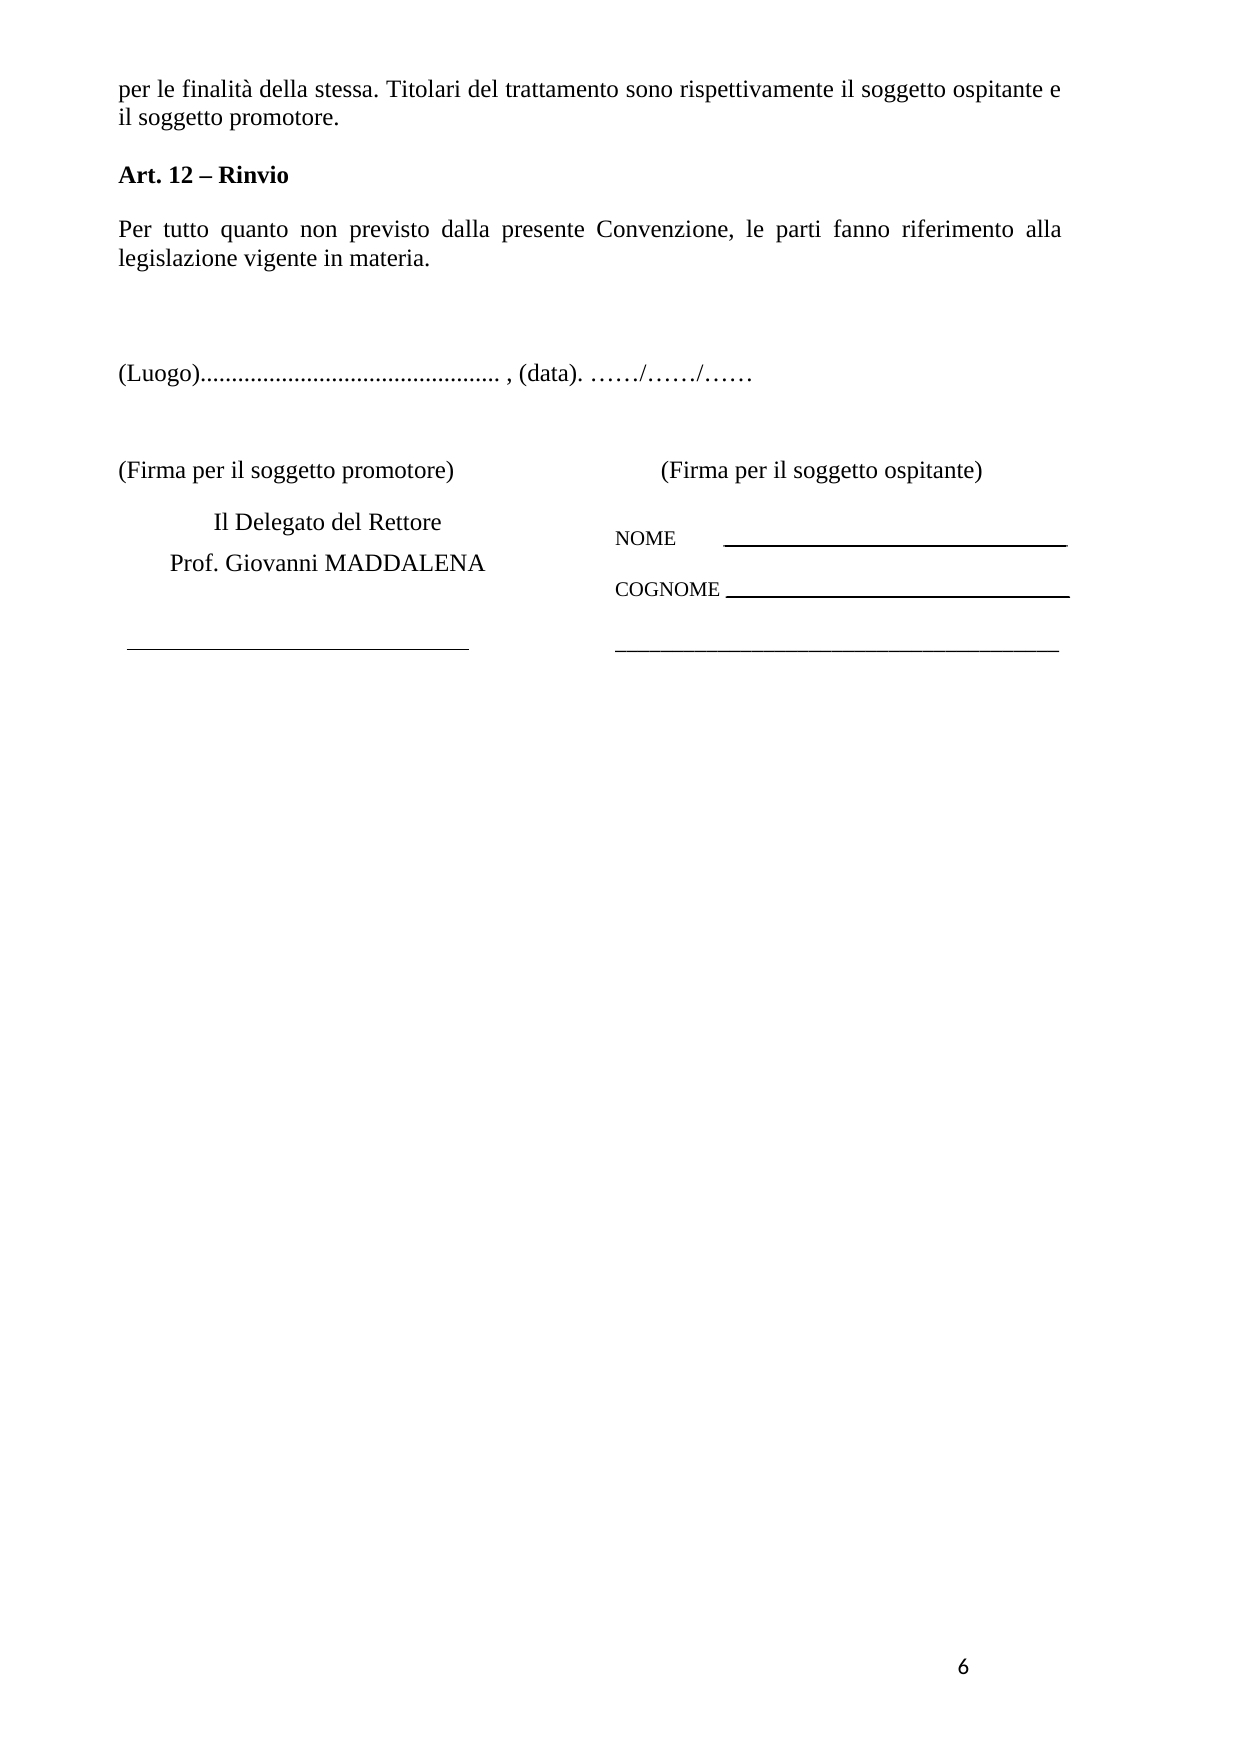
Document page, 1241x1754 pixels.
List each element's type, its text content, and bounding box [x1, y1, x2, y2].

text per le finalità della stessa. Titolari del trattamento sono rispettivamente il soggetto ospitante e il soggetto promotore. [118, 74, 1063, 131]
text NOME [615, 526, 1208, 550]
text COGNOME [615, 574, 1208, 602]
text Per tutto quanto non previsto dalla presente Convenzione, le parti fanno riferimento alla legislazione vigente in materia. [118, 214, 1063, 271]
text (Firma per il soggetto promotore) (Firma per il soggetto ospitante) [118, 455, 1063, 484]
text (Luogo)................................................ , (data). ……/……/…… [118, 358, 1063, 386]
text Art. 12 – Rinvio [118, 160, 1063, 189]
text Prof. Giovanni MADDALENA [15, 548, 551, 577]
text Il Delegato del Rettore [15, 507, 551, 536]
text _______________________________________ [615, 627, 1208, 655]
